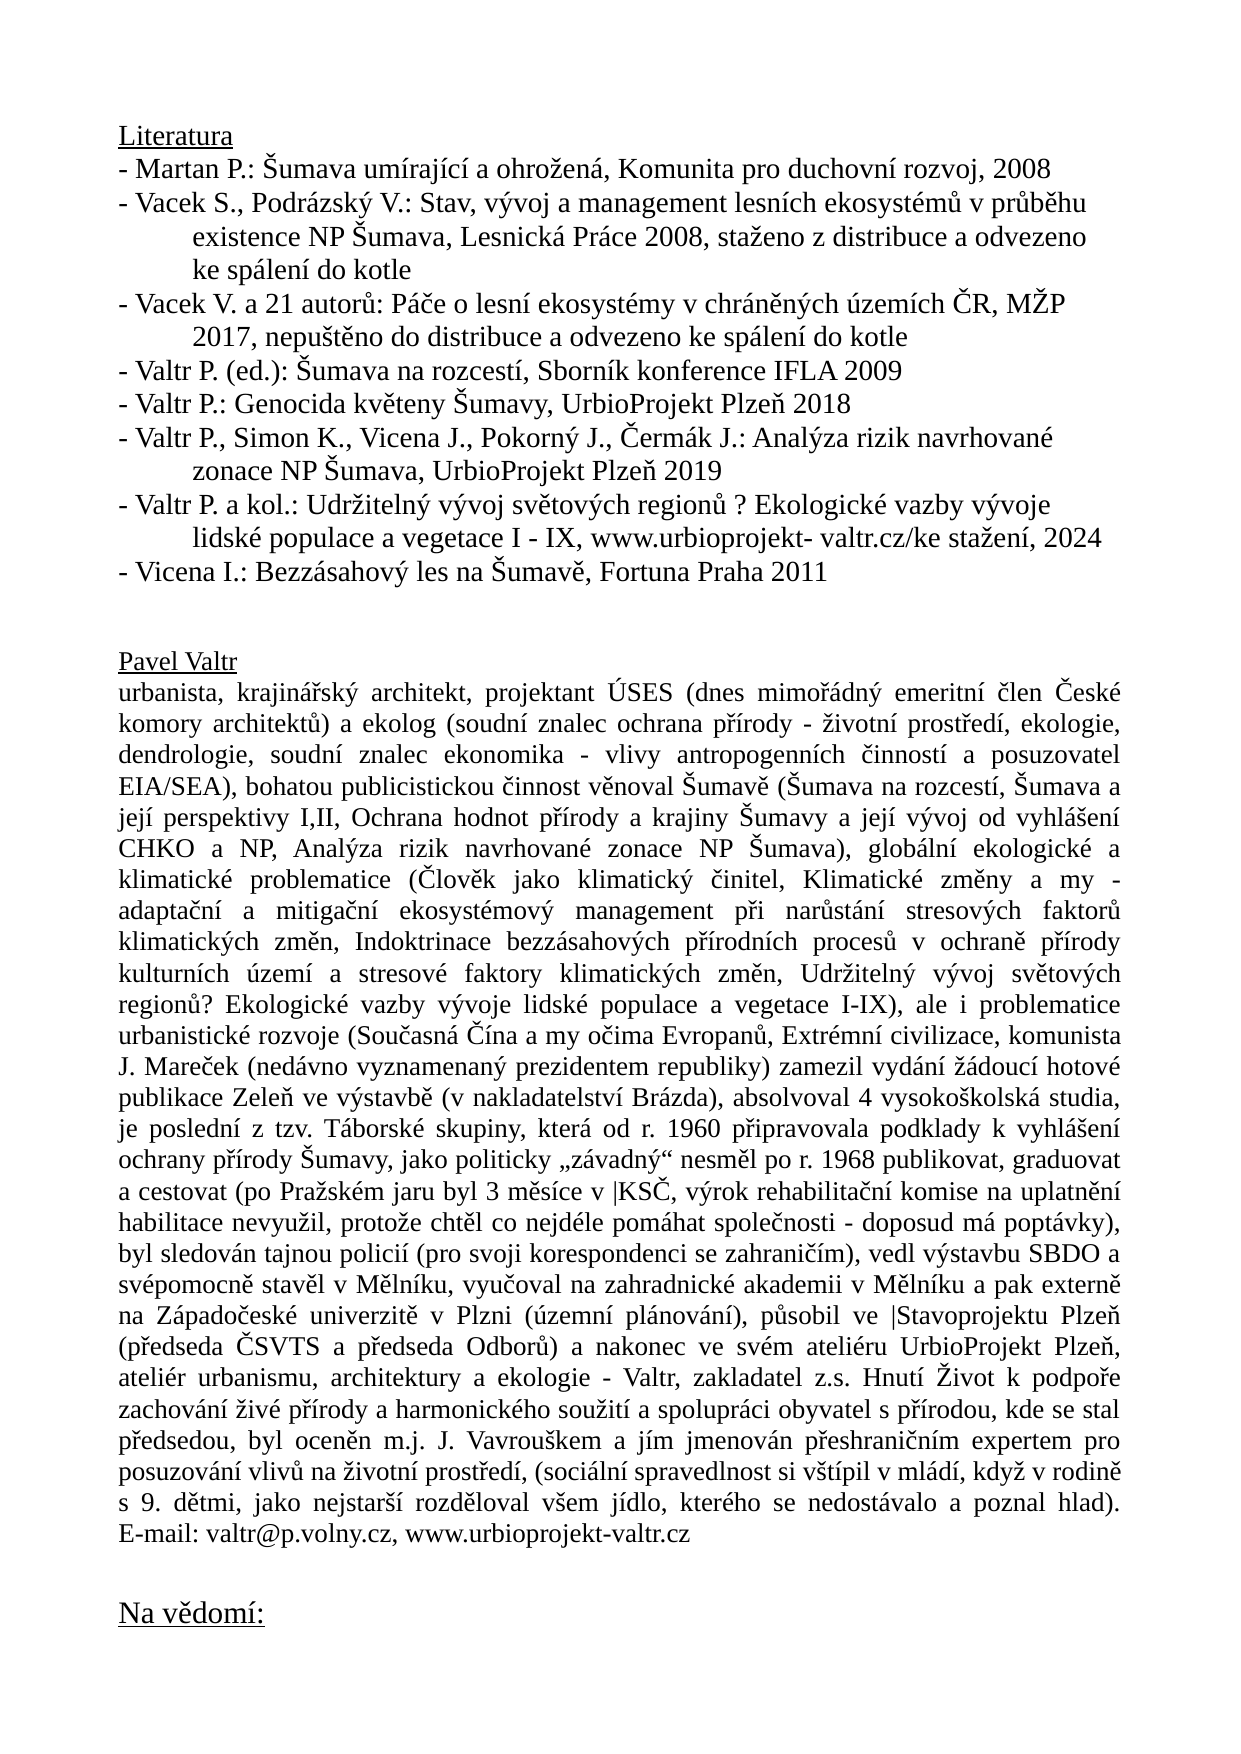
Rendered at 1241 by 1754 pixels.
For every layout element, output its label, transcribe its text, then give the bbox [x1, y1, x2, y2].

text - Valtr P.: Genocida květeny Šumavy, UrbioProjekt Plzeň 2018 [118, 386, 1122, 420]
text Literatura [118, 118, 1122, 152]
text - Vacek V. a 21 autorů: Páče o lesní ekosystémy v chráněných územích ČR, MŽP 2017, nepuštěno do distribuce a odvezeno ke spálení do kotle [118, 286, 1122, 353]
text urbanista, krajinářský architekt, projektant ÚSES (dnes mimořádný emeritní člen České komory architektů) a ekolog (soudní znalec ochrana přírody - životní prostředí, ekologie, dendrologie, soudní znalec ekonomika - vlivy antropogenních činností a posuzovatel EIA/SEA), bohatou publicistickou činnost věnoval Šumavě (Šumava na rozcestí, Šumava a její perspektivy I,II, Ochrana hodnot přírody a krajiny Šumavy a její vývoj od vyhlášení CHKO a NP, Analýza rizik navrhované zonace NP Šumava), globální ekologické a klimatické problematice (Člověk jako klimatický činitel, Klimatické změny a my - adaptační a mitigační ekosystémový management při narůstání stresových faktorů klimatických změn, Indoktrinace bezzásahových přírodních procesů v ochraně přírody kulturních území a stresové faktory klimatických změn, Udržitelný vývoj světových regionů? Ekologické vazby vývoje lidské populace a vegetace I-IX), ale i problematice urbanistické rozvoje (Současná Čína a my očima Evropanů, Extrémní civilizace, komunista J. Mareček (nedávno vyznamenaný prezidentem republiky) zamezil vydání žádoucí hotové publikace Zeleň ve výstavbě (v nakladatelství Brázda), absolvoval 4 vysokoškolská studia, je poslední z tzv. Táborské skupiny, která od r. 1960 připravovala podklady k vyhlášení ochrany přírody Šumavy, jako politicky „závadný“ nesměl po r. 1968 publikovat, graduovat a cestovat (po Pražském jaru byl 3 měsíce v |KSČ, výrok rehabilitační komise na uplatnění habilitace nevyužil, protože chtěl co nejdéle pomáhat společnosti - doposud má poptávky), byl sledován tajnou policií (pro svoji korespondenci se zahraničím), vedl výstavbu SBDO a svépomocně stavěl v Mělníku, vyučoval na zahradnické akademii v Mělníku a pak externě na Západočeské univerzitě v Plzni (územní plánování), působil ve |Stavoprojektu Plzeň (předseda ČSVTS a předseda Odborů) a nakonec ve svém ateliéru UrbioProjekt Plzeň, ateliér urbanismu, architektury a ekologie - Valtr, zakladatel z.s. Hnutí Život k podpoře zachování živé přírody a harmonického soužití a spolupráci obyvatel s přírodou, kde se stal předsedou, byl oceněn m.j. J. Vavrouškem a jím jmenován přeshraničním expertem pro posuzování vlivů na životní prostředí, (sociální spravedlnost si vštípil v mládí, když v rodině s 9. dětmi, jako nejstarší rozděloval všem jídlo, kterého se nedostávalo a poznal hlad). E-mail: valtr@p.volny.cz, www.urbioprojekt-valtr.cz [118, 676, 1122, 1548]
text Pavel Valtr [118, 645, 1122, 676]
text - Valtr P. a kol.: Udržitelný vývoj světových regionů ? Ekologické vazby vývoje lidské populace a vegetace I - IX, www.urbioprojekt- valtr.cz/ke stažení, 2024 [118, 487, 1122, 554]
text - Martan P.: Šumava umírající a ohrožená, Komunita pro duchovní rozvoj, 2008 [118, 152, 1122, 185]
text - Valtr P., Simon K., Vicena J., Pokorný J., Čermák J.: Analýza rizik navrhované zonace NP Šumava, UrbioProjekt Plzeň 2019 [118, 420, 1122, 487]
text - Vicena I.: Bezzásahový les na Šumavě, Fortuna Praha 2011 [118, 554, 1122, 588]
text - Vacek S., Podrázský V.: Stav, vývoj a management lesních ekosystémů v průběhu existence NP Šumava, Lesnická Práce 2008, staženo z distribuce a odvezeno ke spálení do kotle [118, 185, 1122, 286]
text Na vědomí: [118, 1594, 1122, 1630]
text - Valtr P. (ed.): Šumava na rozcestí, Sborník konference IFLA 2009 [118, 353, 1122, 386]
